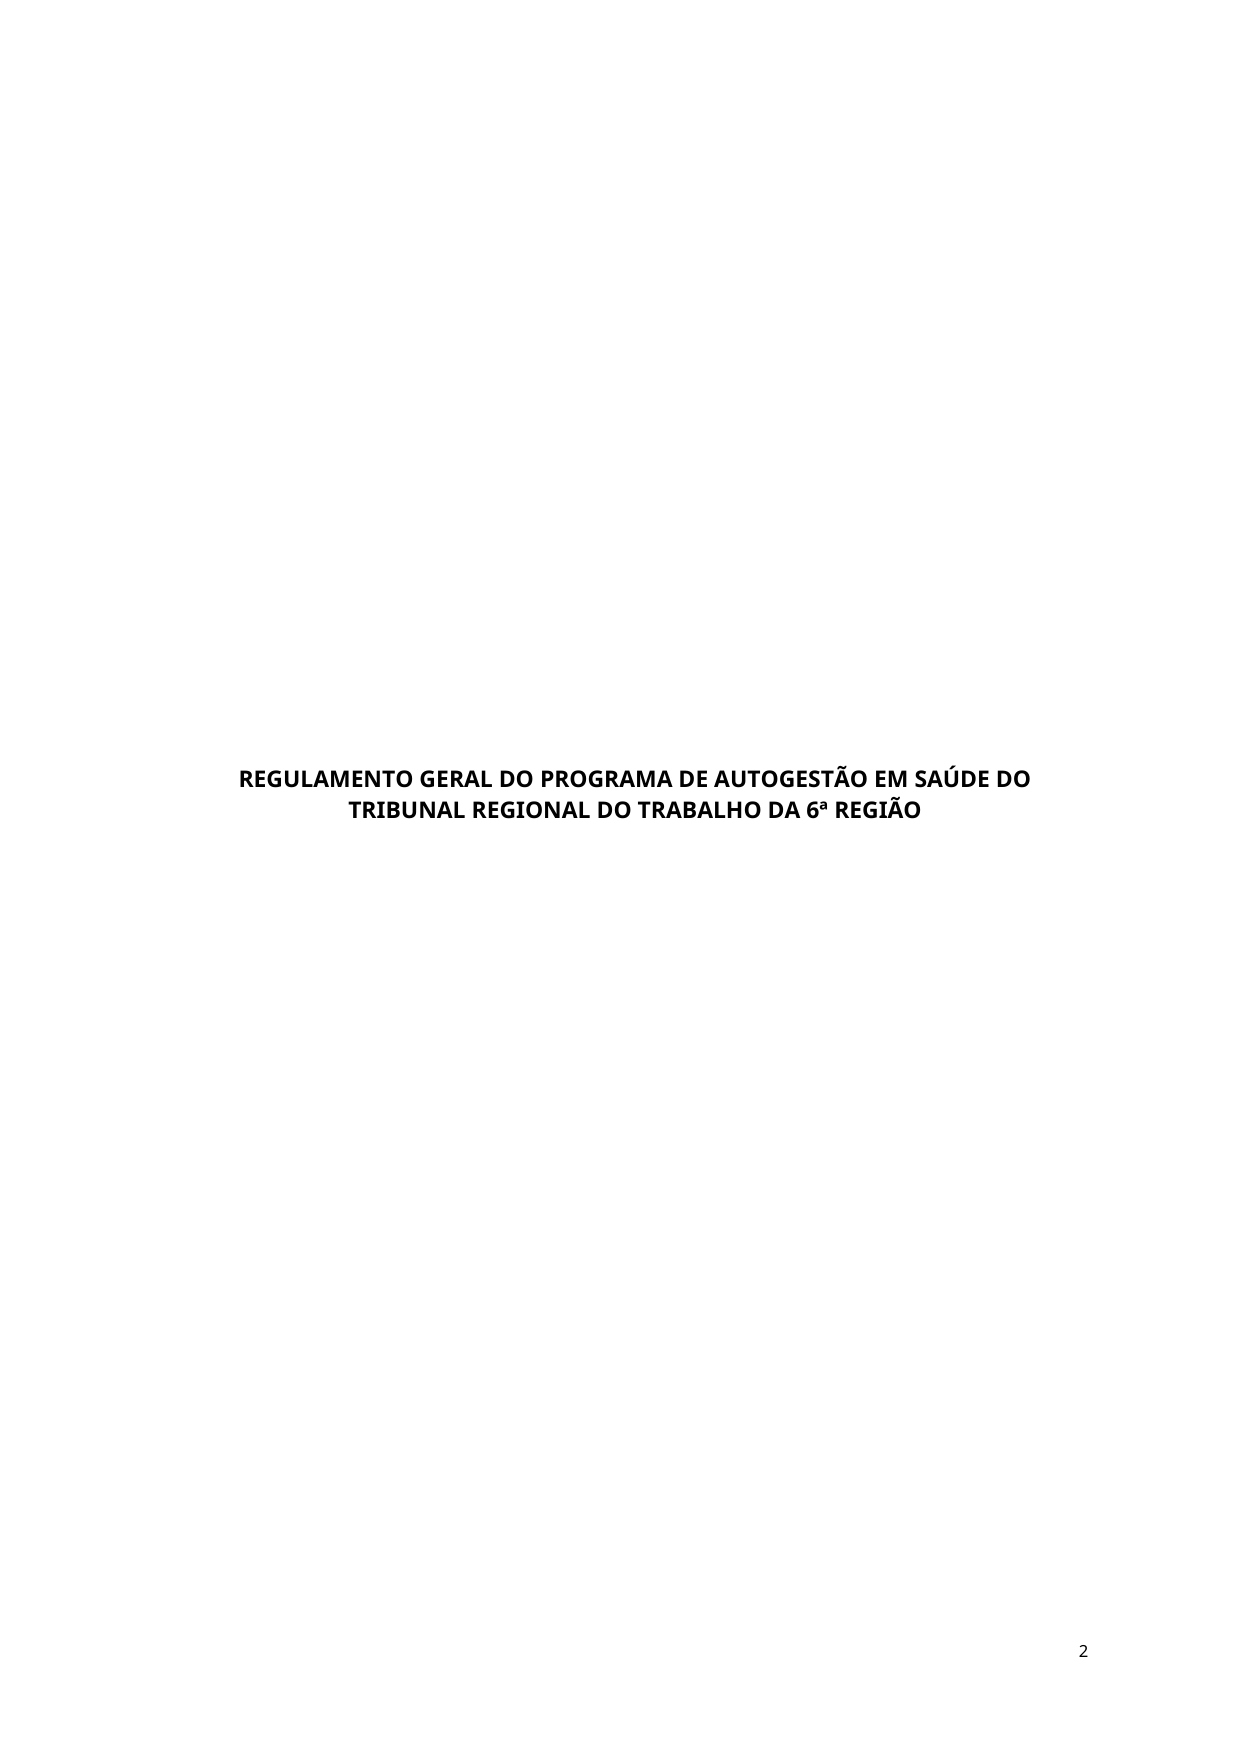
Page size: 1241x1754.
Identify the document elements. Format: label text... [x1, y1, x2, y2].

text REGULAMENTO GERAL DO PROGRAMA DE AUTOGESTÃO EM SAÚDE DO TRIBUNAL REGIONAL DO TRABALHO DA 6ª REGIÃO [177, 762, 1092, 825]
